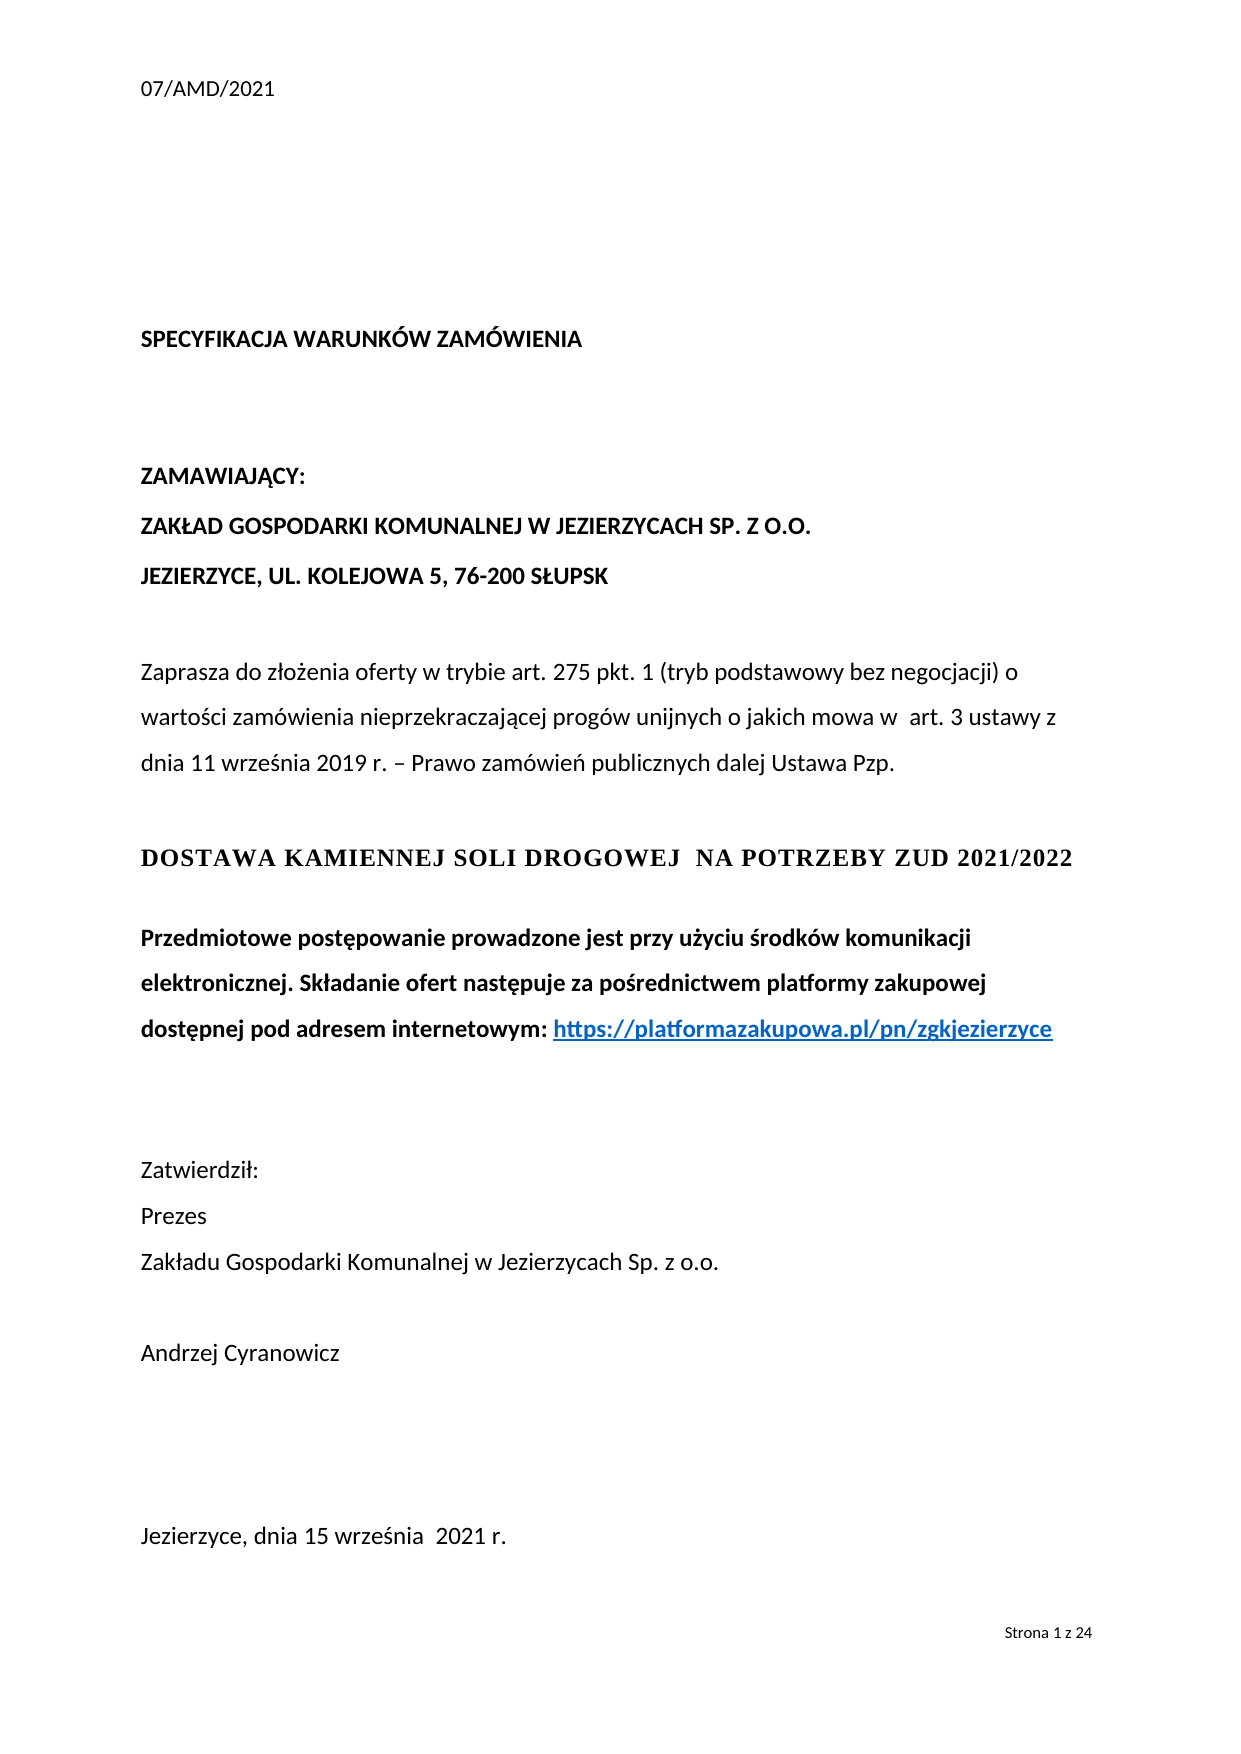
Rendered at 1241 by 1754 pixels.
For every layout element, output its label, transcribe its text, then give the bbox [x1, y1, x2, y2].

text Zatwierdził: [141, 1154, 1092, 1185]
text Jezierzyce, dnia 15 września 2021 r. [141, 1520, 1092, 1551]
text Zakładu Gospodarki Komunalnej w Jezierzycach Sp. z o.o. [141, 1246, 1092, 1277]
text specyfikacja warunków zamówienia [141, 323, 1092, 353]
text Zaprasza do złożenia oferty w trybie art. 275 pkt. 1 (tryb podstawowy bez negocjacji) o wartości zamówienia nieprzekraczającej progów unijnych o jakich mowa w art. 3 ustawy z dnia 11 września 2019 r. – Prawo zamówień publicznych dalej Ustawa Pzp. [141, 656, 1092, 778]
text Przedmiotowe postępowanie prowadzone jest przy użyciu środków komunikacji elektronicznej. Składanie ofert następuje za pośrednictwem platformy zakupowej dostępnej pod adresem internetowym: https://platformazakupowa.pl/pn/zgkjezierzyce [141, 922, 1092, 1044]
text Andrzej Cyranowicz [141, 1337, 1092, 1368]
text JEZIERZYCE, UL. KOLEJOWA 5, 76-200 SŁUPSK [141, 560, 1092, 591]
text Prezes [141, 1200, 1092, 1231]
text DOSTAWA KAMIENNEJ SOLI DROGOWEJ NA POTRZEBY ZUD 2021/2022 [141, 843, 1092, 872]
text ZAMAWIAJĄCY: [141, 460, 1092, 491]
text ZAKŁAD GOSPODARKI KOMUNALNEJ W JEZIERZYCACH SP. Z O.O. [141, 510, 1092, 541]
